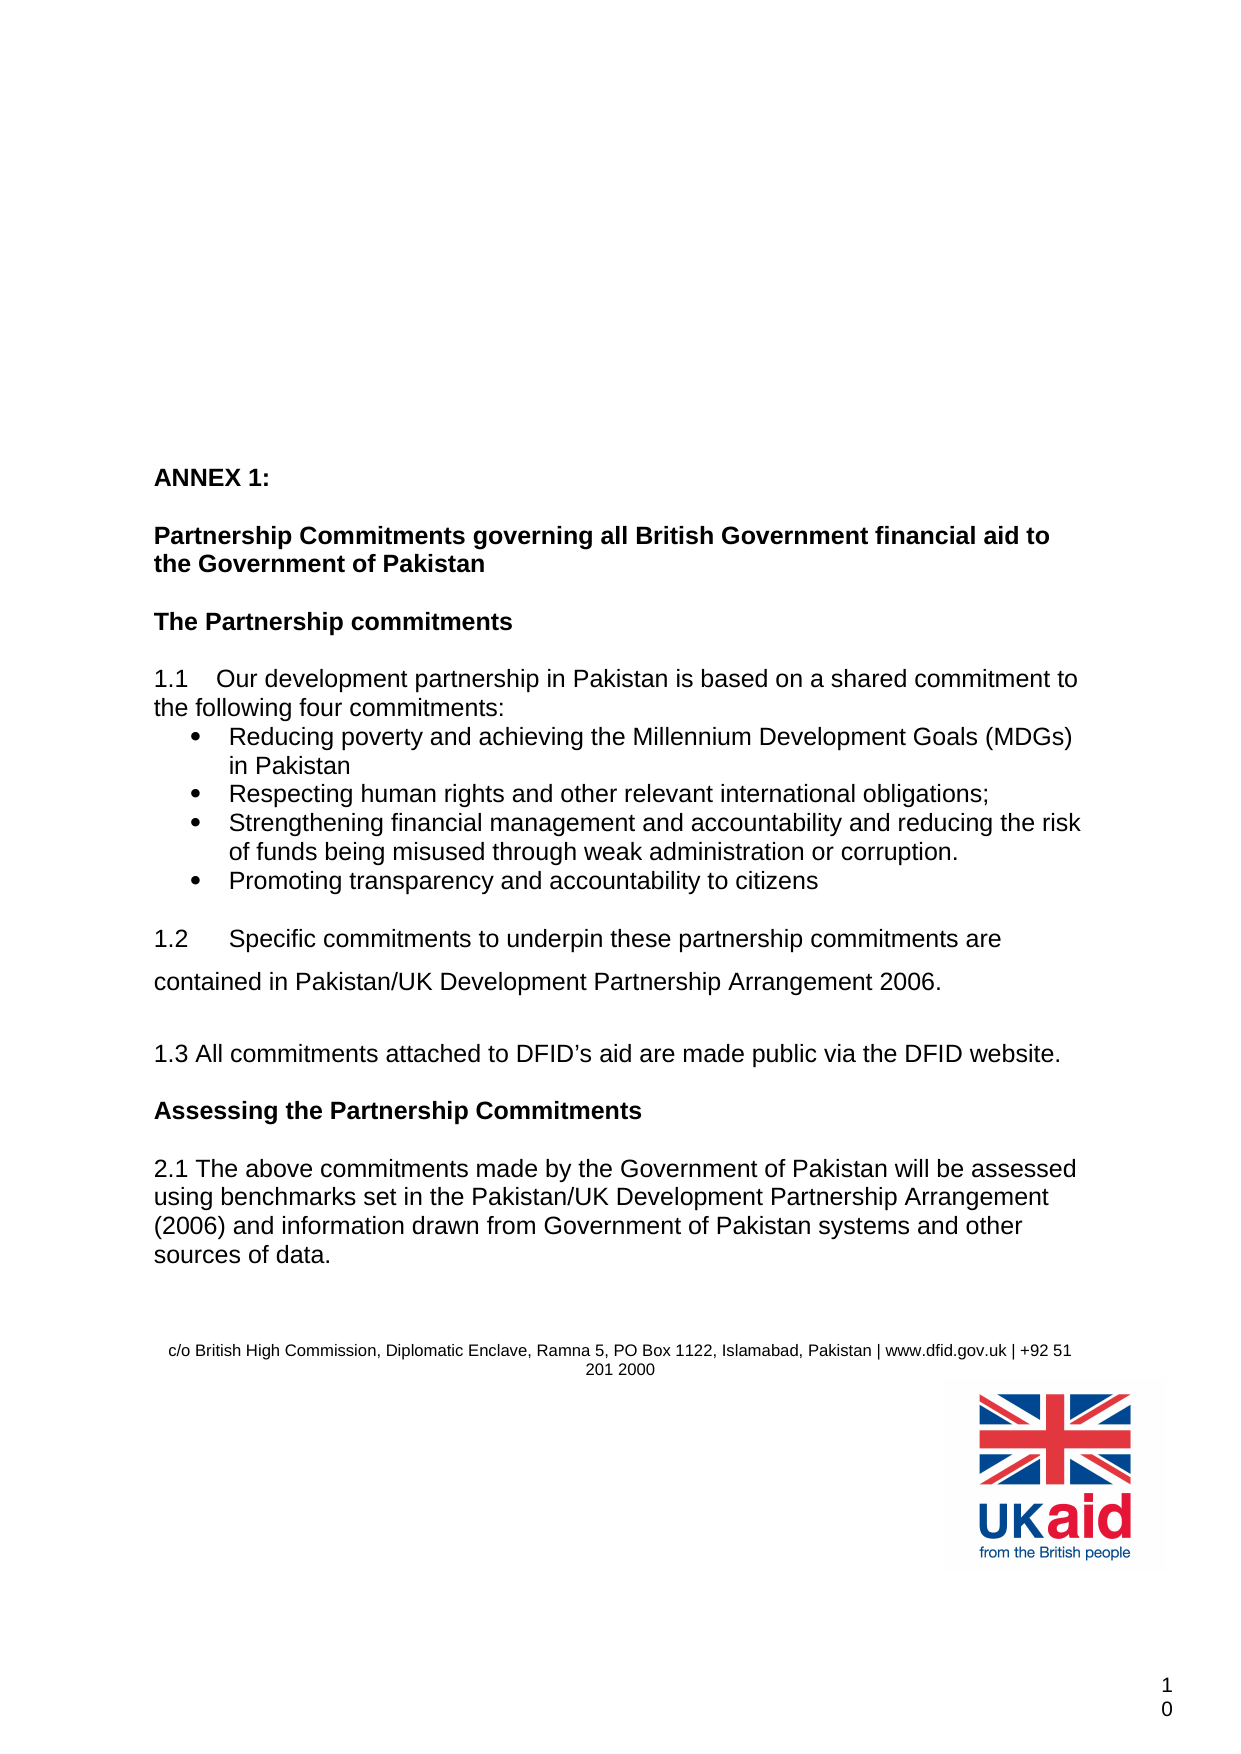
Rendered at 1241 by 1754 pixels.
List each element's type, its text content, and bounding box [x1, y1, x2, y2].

text Assessing the Partnership Commitments [153, 1096, 1087, 1125]
list Promoting transparency and accountability to citizens [191, 866, 1087, 895]
list Strengthening financial management and accountability and reducing the risk of funds being misused through weak administration or corruption. [191, 808, 1087, 866]
text 1.1 Our development partnership in Pakistan is based on a shared commitment to the following four commitments: [153, 664, 1087, 722]
text Partnership Commitments governing all British Government financial aid to the Government of Pakistan [153, 521, 1087, 578]
text ANNEX 1: [153, 463, 1087, 492]
list Reducing poverty and achieving the Millennium Development Goals (MDGs) in Pakistan [191, 722, 1087, 779]
text 1.3 All commitments attached to DFID’s aid are made public via the DFID website. [153, 1038, 1087, 1067]
text 2.1 The above commitments made by the Government of Pakistan will be assessed using benchmarks set in the Pakistan/UK Development Partnership Arrangement (2006) and information drawn from Government of Pakistan systems and other sources of data. [153, 1153, 1087, 1268]
text The Partnership commitments [153, 607, 1087, 636]
list Respecting human rights and other relevant international obligations; [191, 779, 1087, 808]
text 1.2 Specific commitments to underpin these partnership commitments are contained in Pakistan/UK Development Partnership Arrangement 2006. [153, 923, 1087, 995]
